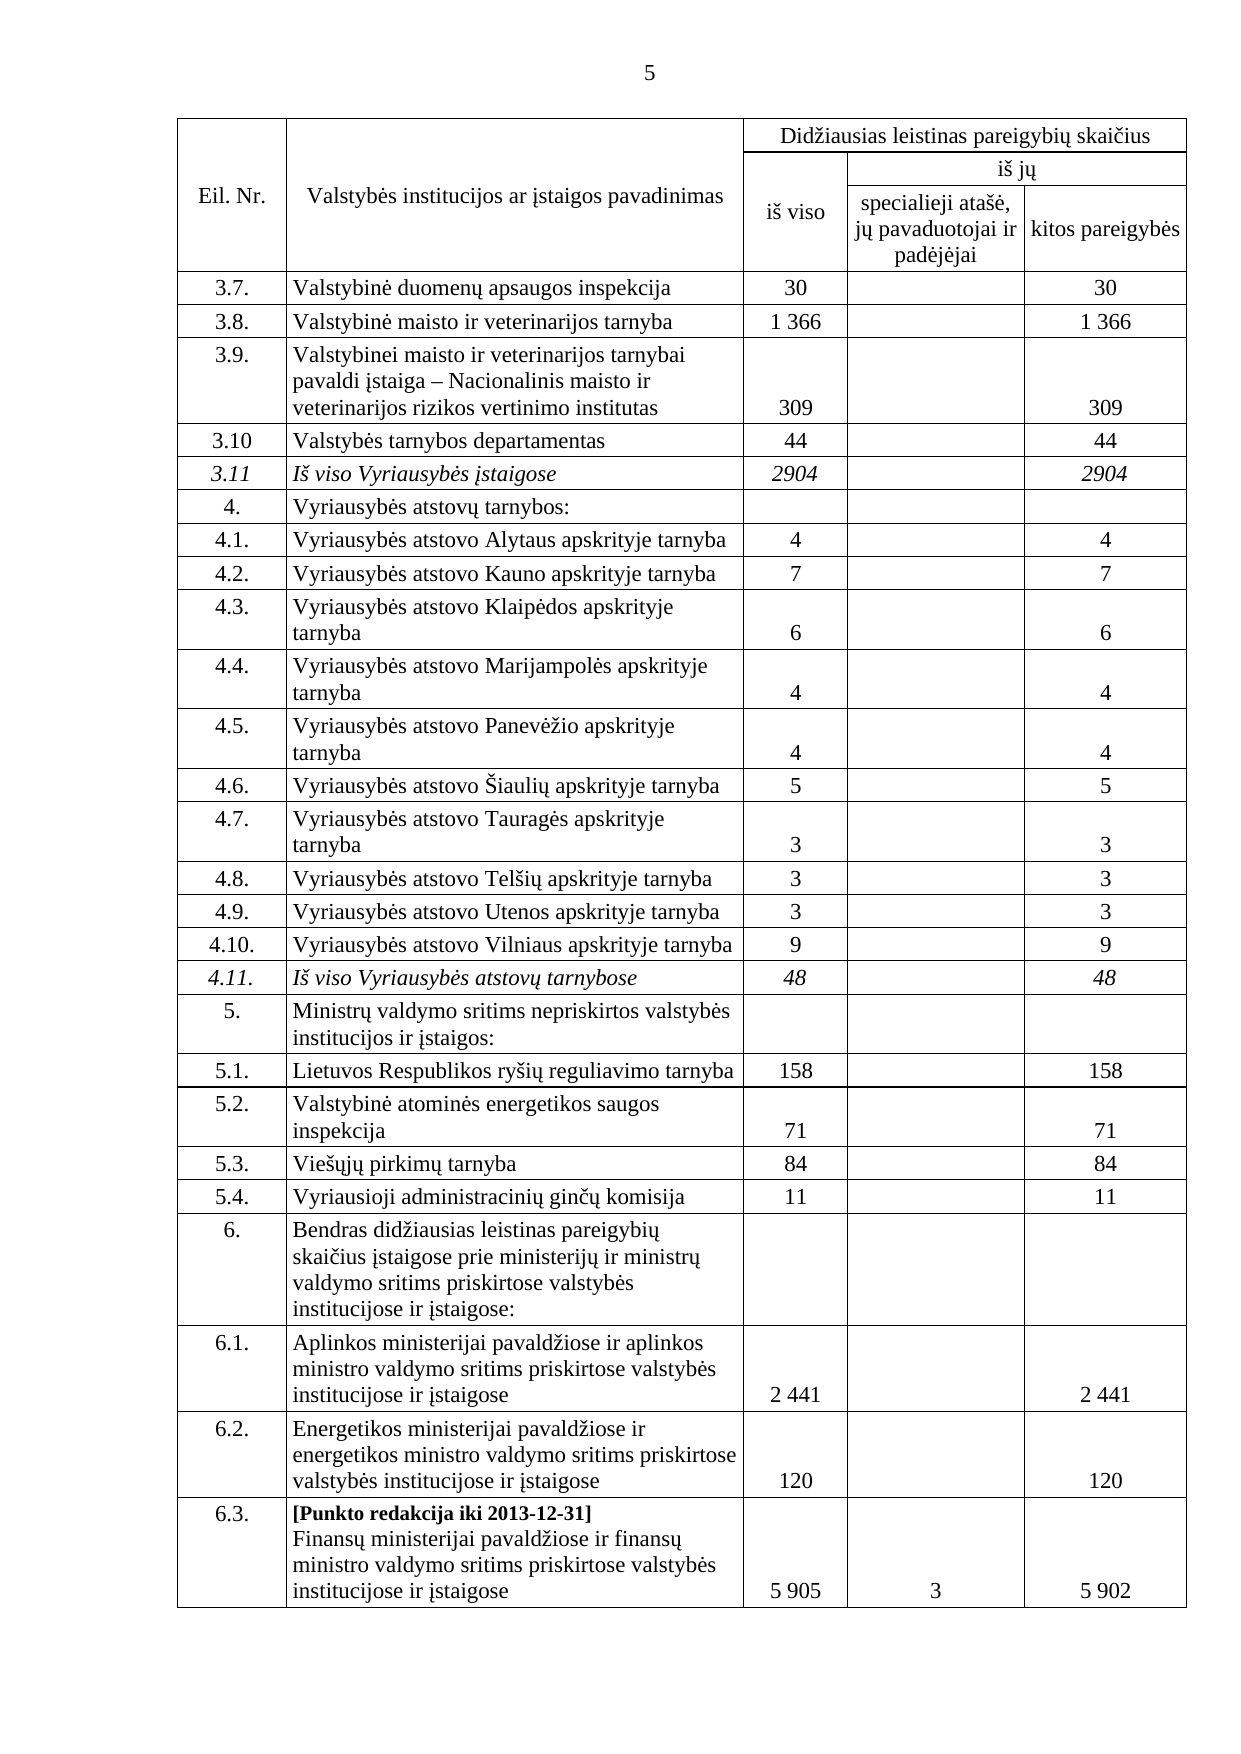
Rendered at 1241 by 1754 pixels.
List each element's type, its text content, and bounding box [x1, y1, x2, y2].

table_cell Vyriausybės atstovo Vilniaus apskrityje tarnyba [287, 928, 743, 960]
table_cell Bendras didžiausias leistinas pareigybių skaičius įstaigose prie ministerijų ir ministrų valdymo sritims priskirtose valstybės institucijose ir įstaigose: [287, 1214, 743, 1325]
table_cell 4.7. [178, 802, 286, 861]
table_cell 4.10. [178, 928, 286, 960]
table_cell Vyriausybės atstovo Klaipėdos apskrityje tarnyba [287, 590, 743, 649]
table_cell 3.7. [178, 272, 286, 304]
table_cell [848, 1147, 1024, 1179]
table_cell [848, 1412, 1024, 1497]
table_cell 2 441 [744, 1326, 847, 1411]
table_cell 158 [744, 1054, 847, 1086]
table_cell 309 [1025, 338, 1186, 423]
table_cell 4 [744, 709, 847, 768]
table_cell 4.5. [178, 709, 286, 768]
table_cell 4 [1025, 650, 1186, 708]
table_cell Valstybinei maisto ir veterinarijos tarnybai pavaldi įstaiga – Nacionalinis maisto ir veterinarijos rizikos vertinimo institutas [287, 338, 743, 423]
table_cell 4 [744, 524, 847, 556]
table_cell 3 [744, 862, 847, 894]
table_cell 2904 [1025, 457, 1186, 489]
table_cell 5.3. [178, 1147, 286, 1179]
table_cell 158 [1025, 1054, 1186, 1086]
table_cell Energetikos ministerijai pavaldžiose ir energetikos ministro valdymo sritims priskirtose valstybės institucijose ir įstaigose [287, 1412, 743, 1497]
table_cell [848, 928, 1024, 960]
table_cell 2904 [744, 457, 847, 489]
table_cell specialieji atašė, jų pavaduotojai ir padėjėjai [848, 186, 1024, 271]
table_cell iš jų [848, 153, 1186, 184]
table_cell 4.9. [178, 895, 286, 927]
table_cell Viešųjų pirkimų tarnyba [287, 1147, 743, 1179]
table_cell 30 [744, 272, 847, 304]
table_cell 71 [1025, 1088, 1186, 1146]
table_cell 6 [1025, 590, 1186, 649]
table_cell 6.1. [178, 1326, 286, 1411]
table_cell 4.3. [178, 590, 286, 649]
table_cell [848, 338, 1024, 423]
table_cell [848, 961, 1024, 993]
table_cell 7 [1025, 557, 1186, 589]
table_cell 120 [1025, 1412, 1186, 1497]
table_cell 9 [1025, 928, 1186, 960]
table_cell [848, 1054, 1024, 1086]
table_cell [848, 524, 1024, 556]
table_cell 3 [1025, 862, 1186, 894]
table_cell 6 [744, 590, 847, 649]
table_cell kitos pareigybės [1025, 186, 1186, 271]
table_cell Vyriausybės atstovo Panevėžio apskrityje tarnyba [287, 709, 743, 768]
table_cell 84 [744, 1147, 847, 1179]
table_cell 7 [744, 557, 847, 589]
table_cell Vyriausioji administracinių ginčų komisija [287, 1180, 743, 1212]
table_cell [1025, 995, 1186, 1053]
table_cell 11 [744, 1180, 847, 1212]
table_cell Lietuvos Respublikos ryšių reguliavimo tarnyba [287, 1054, 743, 1086]
table_cell [744, 490, 847, 523]
table_cell [848, 802, 1024, 861]
table_cell Valstybės tarnybos departamentas [287, 424, 743, 456]
table_cell 30 [1025, 272, 1186, 304]
table_cell 5 902 [1025, 1498, 1186, 1607]
table_cell 71 [744, 1088, 847, 1146]
table_cell 3.9. [178, 338, 286, 423]
table_cell [Punkto redakcija iki 2013-12-31] Finansų ministerijai pavaldžiose ir finansų ministro valdymo sritims priskirtose valstybės institucijose ir įstaigose [287, 1498, 743, 1607]
table_cell [848, 490, 1024, 523]
table_cell [848, 895, 1024, 927]
table_cell 3.8. [178, 305, 286, 337]
table_cell [848, 709, 1024, 768]
table_cell 5.1. [178, 1054, 286, 1086]
table_cell Vyriausybės atstovo Kauno apskrityje tarnyba [287, 557, 743, 589]
table_cell 9 [744, 928, 847, 960]
table_cell 5.4. [178, 1180, 286, 1212]
table_cell Vyriausybės atstovų tarnybos: [287, 490, 743, 523]
table_cell [1025, 1214, 1186, 1325]
table_cell 5 905 [744, 1498, 847, 1607]
table_cell Valstybinė duomenų apsaugos inspekcija [287, 272, 743, 304]
table_cell 4 [1025, 524, 1186, 556]
table_cell 4 [1025, 709, 1186, 768]
table_cell 4.6. [178, 769, 286, 801]
table_cell [848, 650, 1024, 708]
table_cell 11 [1025, 1180, 1186, 1212]
table_cell 1 366 [744, 305, 847, 337]
table_cell Vyriausybės atstovo Utenos apskrityje tarnyba [287, 895, 743, 927]
table_cell 3 [1025, 802, 1186, 861]
table_cell 1 366 [1025, 305, 1186, 337]
table_cell Ministrų valdymo sritims nepriskirtos valstybės institucijos ir įstaigos: [287, 995, 743, 1053]
table_cell [744, 1214, 847, 1325]
table_cell Iš viso Vyriausybės įstaigose [287, 457, 743, 489]
table_cell Valstybinė maisto ir veterinarijos tarnyba [287, 305, 743, 337]
table_cell Vyriausybės atstovo Marijampolės apskrityje tarnyba [287, 650, 743, 708]
table_cell 5. [178, 995, 286, 1053]
table_cell 6. [178, 1214, 286, 1325]
table_cell 44 [744, 424, 847, 456]
table_cell 5.2. [178, 1088, 286, 1146]
table_cell [848, 862, 1024, 894]
table_cell 4.11. [178, 961, 286, 993]
table_cell 44 [1025, 424, 1186, 456]
table_cell 6.3. [178, 1498, 286, 1607]
table_cell [848, 590, 1024, 649]
table_cell 5 [744, 769, 847, 801]
table_cell [848, 1180, 1024, 1212]
table_cell [848, 272, 1024, 304]
table_cell 3 [848, 1498, 1024, 1607]
table_cell [848, 457, 1024, 489]
table_cell iš viso [744, 153, 847, 271]
table_cell [744, 995, 847, 1053]
table_cell 120 [744, 1412, 847, 1497]
table_cell Aplinkos ministerijai pavaldžiose ir aplinkos ministro valdymo sritims priskirtose valstybės institucijose ir įstaigose [287, 1326, 743, 1411]
table_cell Vyriausybės atstovo Telšių apskrityje tarnyba [287, 862, 743, 894]
table_cell [848, 557, 1024, 589]
table_cell Iš viso Vyriausybės atstovų tarnybose [287, 961, 743, 993]
table_cell [848, 1088, 1024, 1146]
table_cell [848, 1326, 1024, 1411]
table_cell Vyriausybės atstovo Tauragės apskrityje tarnyba [287, 802, 743, 861]
table_cell 48 [744, 961, 847, 993]
table_cell 3 [744, 895, 847, 927]
table_cell 4 [744, 650, 847, 708]
table_cell 4.1. [178, 524, 286, 556]
table_cell [848, 769, 1024, 801]
table_cell [848, 995, 1024, 1053]
table_cell 2 441 [1025, 1326, 1186, 1411]
table_cell 5 [1025, 769, 1186, 801]
table_cell 84 [1025, 1147, 1186, 1179]
table_cell 3.10 [178, 424, 286, 456]
table_cell Valstybinė atominės energetikos saugos inspekcija [287, 1088, 743, 1146]
table_cell 48 [1025, 961, 1186, 993]
table_cell 6.2. [178, 1412, 286, 1497]
table_cell 4. [178, 490, 286, 523]
table_cell [848, 305, 1024, 337]
table_cell 3 [744, 802, 847, 861]
table_cell [1025, 490, 1186, 523]
table_cell Vyriausybės atstovo Šiaulių apskrityje tarnyba [287, 769, 743, 801]
table_cell [848, 1214, 1024, 1325]
table_cell 3 [1025, 895, 1186, 927]
table_cell 3.11 [178, 457, 286, 489]
table_header Valstybės institucijos ar įstaigos pavadinimas [287, 119, 743, 271]
table_cell 4.8. [178, 862, 286, 894]
table_cell 4.4. [178, 650, 286, 708]
table_cell Vyriausybės atstovo Alytaus apskrityje tarnyba [287, 524, 743, 556]
table_header Didžiausias leistinas pareigybių skaičius [744, 119, 1186, 151]
table_cell 4.2. [178, 557, 286, 589]
table_cell 309 [744, 338, 847, 423]
table_header Eil. Nr. [178, 119, 286, 271]
table_cell [848, 424, 1024, 456]
